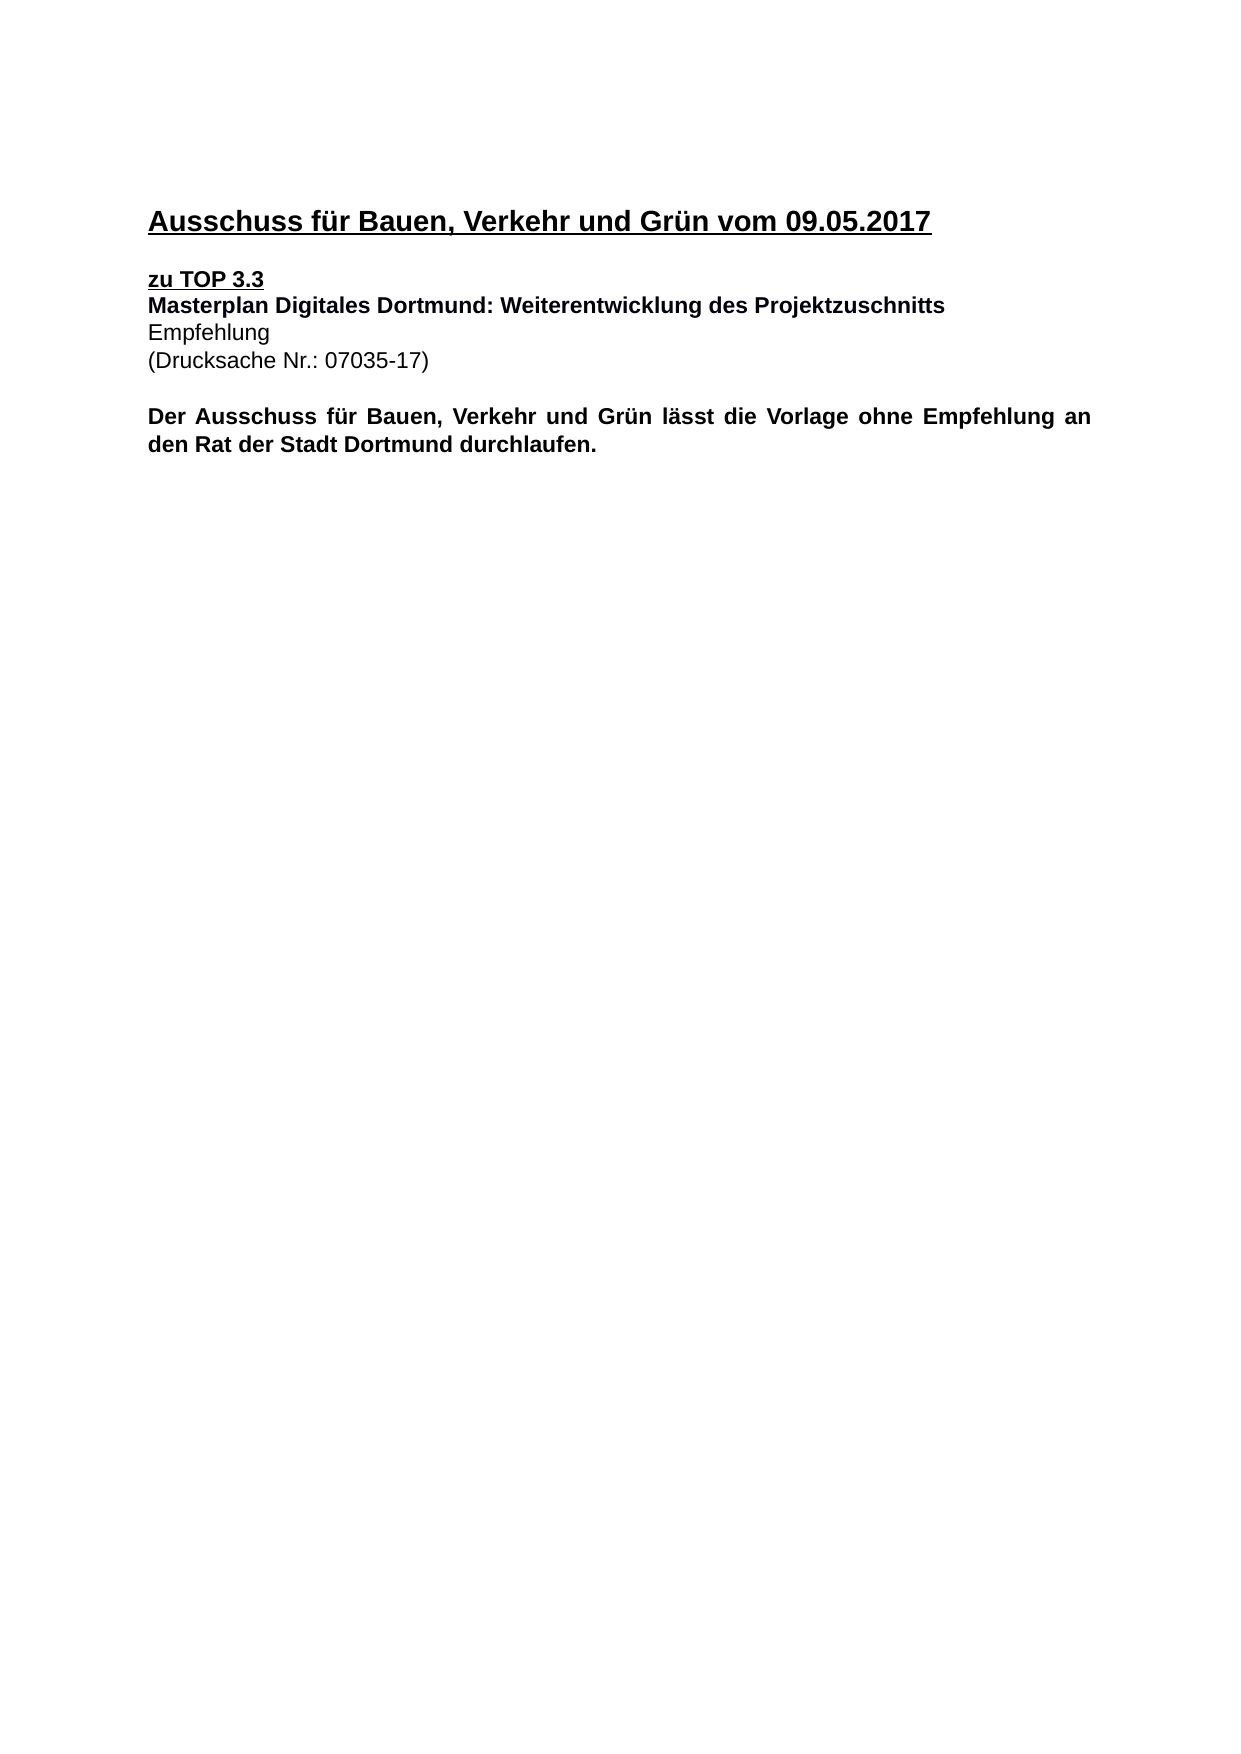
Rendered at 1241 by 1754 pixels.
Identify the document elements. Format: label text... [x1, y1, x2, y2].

text Masterplan Digitales Dortmund: Weiterentwicklung des Projektzuschnitts [148, 292, 1093, 319]
text (Drucksache Nr.: 07035-17) [148, 347, 1093, 373]
text Der Ausschuss für Bauen, Verkehr und Grün lässt die Vorlage ohne Empfehlung an den Rat der Stadt Dortmund durchlaufen. [148, 403, 1093, 458]
text Ausschuss für Bauen, Verkehr und Grün vom 09.05.2017 [148, 204, 1093, 237]
text Empfehlung [148, 319, 1093, 345]
text zu TOP 3.3 [148, 266, 1093, 292]
